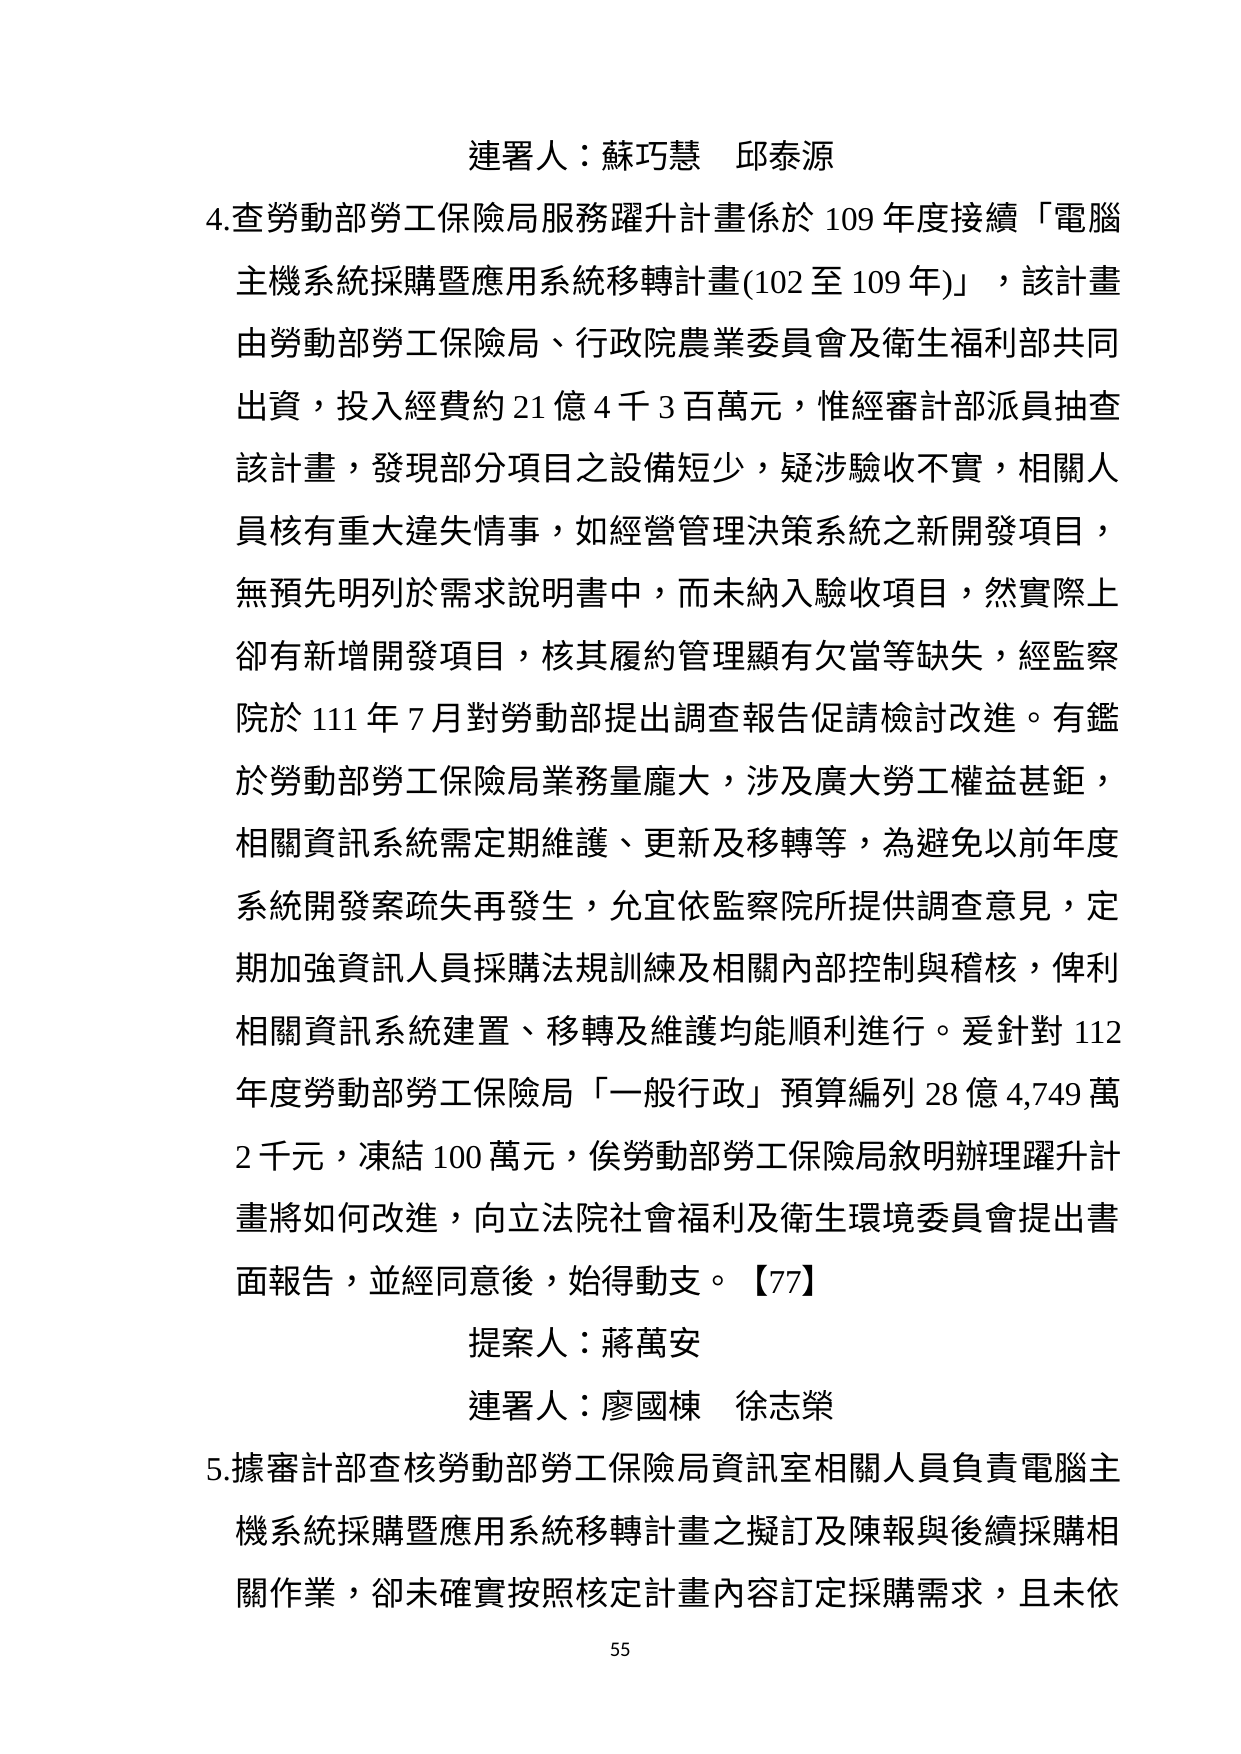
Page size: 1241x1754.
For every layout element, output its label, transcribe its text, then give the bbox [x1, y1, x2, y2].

text 提案人：蔣萬安 [468, 1300, 1122, 1362]
text 5.據審計部查核勞動部勞工保險局資訊室相關人員負責電腦主機系統採購暨應用系統移轉計畫之擬訂及陳報與後續採購相關作業，卻未確實按照核定計畫內容訂定採購需求，且未依計畫審議意見慎選報表系統，造成公帑額外支出；承商已依約提供國民年金資訊系統測試區與開發區及同步備份等功能，勞動部勞工保險局資訊室相關人員卻仍以提供測試、開發、檔案儲存、備援使用為由，額外耗費鉅額公帑維護已汰換之舊機設備等財務違失。經監察委員調查發現，勞動部勞工保險局資訊室相關承辦人員，囿於採購專業知能不足，辦理採購未來購置案之經營管理決策系統伺服器主機時，先是未於招標文件明確載明價格為得協商更改之項目，疏漏未來有減價之可能性；廠商得標後同意廠商以整體建置計畫書變更履約標的數量，伺服器由12台變成7台」，卻未辦理契約變更，逕依該計畫書之伺服器數量驗收，有未協商減價及履約管理之失，爰針對112年度勞動部勞工保險局「一般行政」預算編列28億4,749萬2千元，凍結100萬元，俟勞動部勞工保險局敘明本案始末、承辦人員懲處及改進方法，向立法院社會福利及衛生環境委員會提出書面報告，並經同意後，始得動支。【78】 [206, 1425, 1122, 1612]
text 4.查勞動部勞工保險局服務躍升計畫係於109年度接續「電腦主機系統採購暨應用系統移轉計畫(102至109年)」，該計畫由勞動部勞工保險局、行政院農業委員會及衛生福利部共同出資，投入經費約21億4千3百萬元，惟經審計部派員抽查該計畫，發現部分項目之設備短少，疑涉驗收不實，相關人員核有重大違失情事，如經營管理決策系統之新開發項目，無預先明列於需求說明書中，而未納入驗收項目，然實際上卻有新增開發項目，核其履約管理顯有欠當等缺失，經監察院於111年7月對勞動部提出調查報告促請檢討改進。有鑑於勞動部勞工保險局業務量龐大，涉及廣大勞工權益甚鉅，相關資訊系統需定期維護、更新及移轉等，為避免以前年度系統開發案疏失再發生，允宜依監察院所提供調查意見，定期加強資訊人員採購法規訓練及相關內部控制與稽核，俾利相關資訊系統建置、移轉及維護均能順利進行。爰針對112年度勞動部勞工保險局「一般行政」預算編列28億4,749萬2千元，凍結100萬元，俟勞動部勞工保險局敘明辦理躍升計畫將如何改進，向立法院社會福利及衛生環境委員會提出書面報告，並經同意後，始得動支。【77】 [206, 175, 1122, 1300]
text 連署人：廖國棟 徐志榮 [468, 1362, 1122, 1425]
text 連署人：蘇巧慧 邱泰源 [468, 112, 1122, 175]
